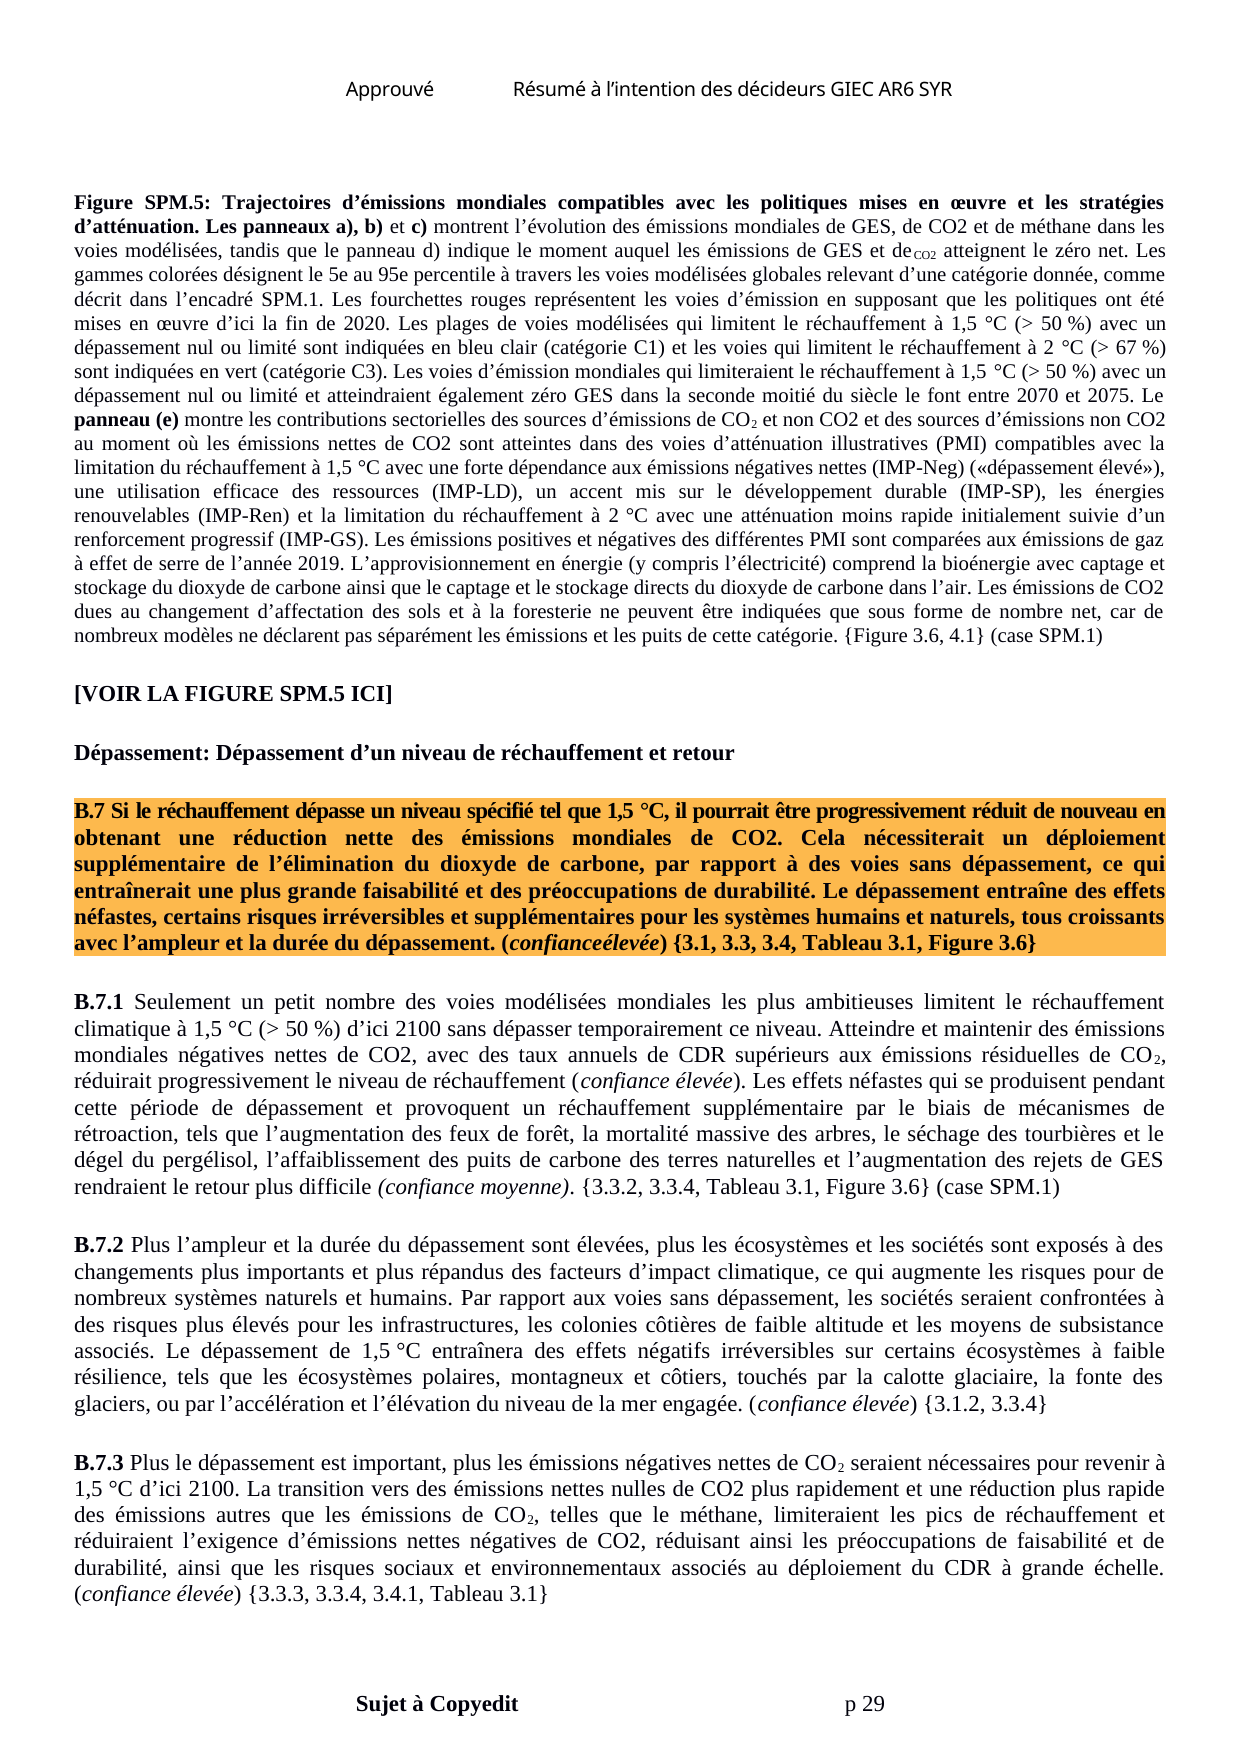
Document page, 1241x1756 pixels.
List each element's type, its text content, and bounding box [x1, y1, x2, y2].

text [VOIR LA FIGURE SPM.5 ICI] [74, 680, 1166, 706]
text Figure SPM.5: Trajectoires d’émissions mondiales compatibles avec les politiques mises en œuvre et les stratégies d’atténuation. Les panneaux a), b) et c) montrent l’évolution des émissions mondiales de GES, de CO2 et de méthane dans les voies modélisées, tandis que le panneau d) indique le moment auquel les émissions de GES et deCO2 atteignent le zéro net. Les gammes colorées désignent le 5e au 95e percentile à travers les voies modélisées globales relevant d’une catégorie donnée, comme décrit dans l’encadré SPM.1. Les fourchettes rouges représentent les voies d’émission en supposant que les politiques ont été mises en œuvre d’ici la fin de 2020. Les plages de voies modélisées qui limitent le réchauffement à 1,5 °C (> 50 %) avec un dépassement nul ou limité sont indiquées en bleu clair (catégorie C1) et les voies qui limitent le réchauffement à 2 °C (> 67 %) sont indiquées en vert (catégorie C3). Les voies d’émission mondiales qui limiteraient le réchauffement à 1,5 °C (> 50 %) avec un dépassement nul ou limité et atteindraient également zéro GES dans la seconde moitié du siècle le font entre 2070 et 2075. Le panneau (e) montre les contributions sectorielles des sources d’émissions de CO2 et non CO2 et des sources d’émissions non CO2 au moment où les émissions nettes de CO2 sont atteintes dans des voies d’atténuation illustratives (PMI) compatibles avec la limitation du réchauffement à 1,5 °C avec une forte dépendance aux émissions négatives nettes (IMP-Neg) («dépassement élevé»), une utilisation efficace des ressources (IMP-LD), un accent mis sur le développement durable (IMP-SP), les énergies renouvelables (IMP-Ren) et la limitation du réchauffement à 2 °C avec une atténuation moins rapide initialement suivie d’un renforcement progressif (IMP-GS). Les émissions positives et négatives des différentes PMI sont comparées aux émissions de gaz à effet de serre de l’année 2019. L’approvisionnement en énergie (y compris l’électricité) comprend la bioénergie avec captage et stockage du dioxyde de carbone ainsi que le captage et le stockage directs du dioxyde de carbone dans l’air. Les émissions de CO2 dues au changement d’affectation des sols et à la foresterie ne peuvent être indiquées que sous forme de nombre net, car de nombreux modèles ne déclarent pas séparément les émissions et les puits de cette catégorie. {Figure 3.6, 4.1} (case SPM.1) [74, 190, 1166, 647]
text B.7.1 Seulement un petit nombre des voies modélisées mondiales les plus ambitieuses limitent le réchauffement climatique à 1,5 °C (> 50 %) d’ici 2100 sans dépasser temporairement ce niveau. Atteindre et maintenir des émissions mondiales négatives nettes de CO2, avec des taux annuels de CDR supérieurs aux émissions résiduelles de CO2, réduirait progressivement le niveau de réchauffement (confiance élevée). Les effets néfastes qui se produisent pendant cette période de dépassement et provoquent un réchauffement supplémentaire par le biais de mécanismes de rétroaction, tels que l’augmentation des feux de forêt, la mortalité massive des arbres, le séchage des tourbières et le dégel du pergélisol, l’affaiblissement des puits de carbone des terres naturelles et l’augmentation des rejets de GES rendraient le retour plus difficile (confiance moyenne). {3.3.2, 3.3.4, Tableau 3.1, Figure 3.6} (case SPM.1) [74, 988, 1166, 1199]
text B.7.2 Plus l’ampleur et la durée du dépassement sont élevées, plus les écosystèmes et les sociétés sont exposés à des changements plus importants et plus répandus des facteurs d’impact climatique, ce qui augmente les risques pour de nombreux systèmes naturels et humains. Par rapport aux voies sans dépassement, les sociétés seraient confrontées à des risques plus élevés pour les infrastructures, les colonies côtières de faible altitude et les moyens de subsistance associés. Le dépassement de 1,5 °C entraînera des effets négatifs irréversibles sur certains écosystèmes à faible résilience, tels que les écosystèmes polaires, montagneux et côtiers, touchés par la calotte glaciaire, la fonte des glaciers, ou par l’accélération et l’élévation du niveau de la mer engagée. (confiance élevée) {3.1.2, 3.3.4} [74, 1232, 1166, 1416]
text Dépassement: Dépassement d’un niveau de réchauffement et retour [74, 739, 1166, 765]
text B.7.3 Plus le dépassement est important, plus les émissions négatives nettes de CO2 seraient nécessaires pour revenir à 1,5 °C d’ici 2100. La transition vers des émissions nettes nulles de CO2 plus rapidement et une réduction plus rapide des émissions autres que les émissions de CO2, telles que le méthane, limiteraient les pics de réchauffement et réduiraient l’exigence d’émissions nettes négatives de CO2, réduisant ainsi les préoccupations de faisabilité et de durabilité, ainsi que les risques sociaux et environnementaux associés au déploiement du CDR à grande échelle. (confiance élevée) {3.3.3, 3.3.4, 3.4.1, Tableau 3.1} [74, 1448, 1166, 1607]
text B.7 Si le réchauffement dépasse un niveau spécifié tel que 1,5 °C, il pourrait être progressivement réduit de nouveau en obtenant une réduction nette des émissions mondiales de CO2. Cela nécessiterait un déploiement supplémentaire de l’élimination du dioxyde de carbone, par rapport à des voies sans dépassement, ce qui entraînerait une plus grande faisabilité et des préoccupations de durabilité. Le dépassement entraîne des effets néfastes, certains risques irréversibles et supplémentaires pour les systèmes humains et naturels, tous croissants avec l’ampleur et la durée du dépassement. (confianceélevée) {3.1, 3.3, 3.4, Tableau 3.1, Figure 3.6} [74, 798, 1166, 956]
